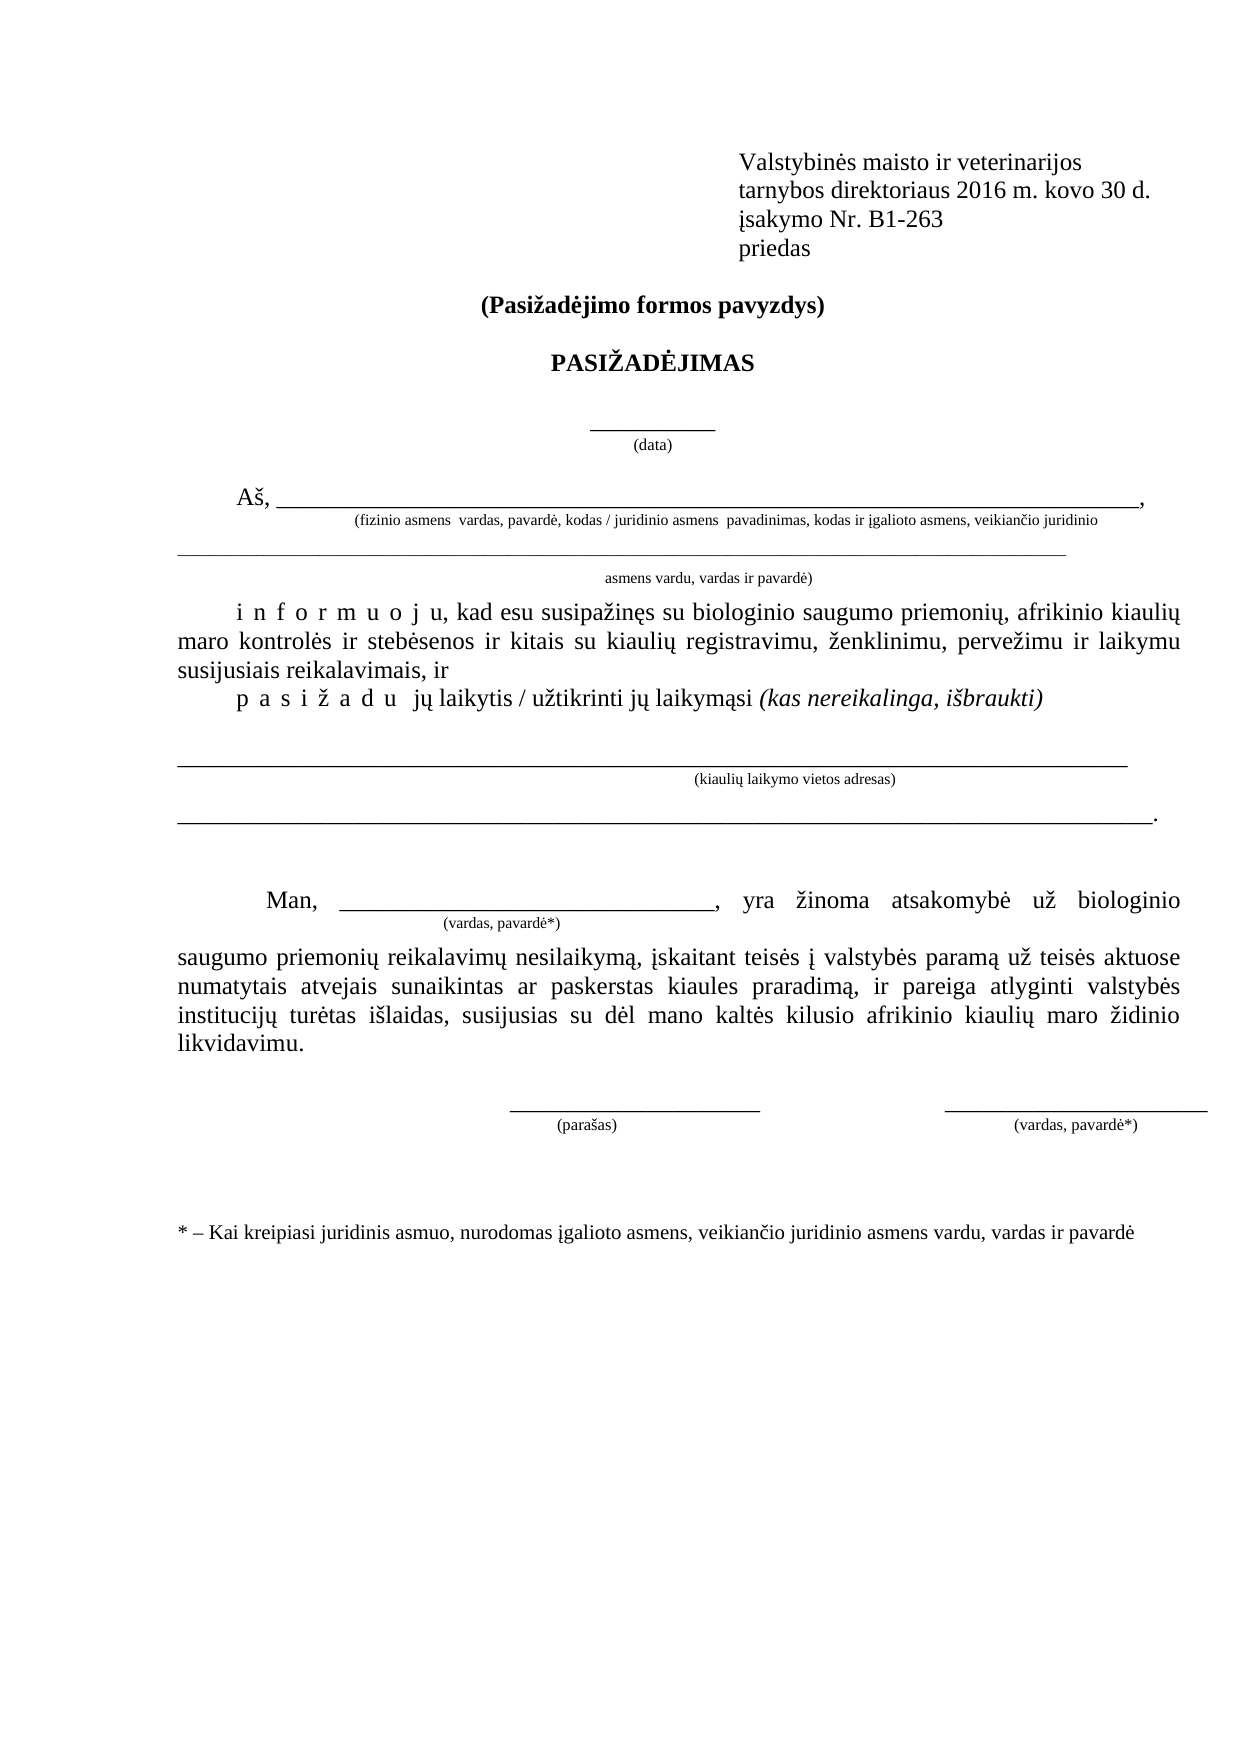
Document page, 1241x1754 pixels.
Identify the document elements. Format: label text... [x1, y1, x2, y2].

text saugumo priemonių reikalavimų nesilaikymą, įskaitant teisės į valstybės paramą už teisės aktuose numatytais atvejais sunaikintas ar paskerstas kiaules praradimą, ir pareiga atlyginti valstybės institucijų turėtas išlaidas, susijusias su dėl mano kaltės kilusio afrikinio kiaulių maro židinio likvidavimu. [177, 942, 1181, 1057]
text (Pasižadėjimo formos pavyzdys) [177, 291, 1128, 319]
text __________ [177, 406, 1128, 434]
table_header ____________________ [499, 1086, 933, 1115]
text tarnybos direktoriaus 2016 m. kovo 30 d. [177, 176, 1181, 204]
text (fizinio asmens vardas, pavardė, kodas / juridinio asmens pavadinimas, kodas ir įgalioto asmens, veikiančio juridinio [177, 511, 1181, 540]
text Valstybinės maisto ir veterinarijos [177, 147, 1128, 176]
text ____________________________________________________________________________ [177, 741, 1181, 770]
text ______________________________________________________________________________. [177, 798, 1181, 827]
table_cell (vardas, pavardė*) [934, 1115, 1218, 1134]
text įsakymo Nr. B1-263 [177, 204, 1128, 233]
text priedas [177, 233, 1128, 262]
text Man, ______________________________, yra žinoma atsakomybė už biologinio (vardas, pavardė*) [177, 885, 1181, 942]
text asmens vardu, vardas ir pavardė) [177, 568, 1181, 597]
text _________________________________________________________________________________________________________________ [177, 540, 1181, 568]
text Aš, _____________________________________________________________________, [177, 482, 1181, 511]
table_cell (parašas) [499, 1115, 933, 1134]
text (data) [177, 434, 1128, 453]
text informuoju, kad esu susipažinęs su biologinio saugumo priemonių, afrikinio kiaulių maro kontrolės ir stebėsenos ir kitais su kiaulių registravimu, ženklinimu, pervežimu ir laikymu susijusiais reikalavimais, ir [177, 597, 1181, 683]
text (kiaulių laikymo vietos adresas) [177, 770, 1181, 798]
text * – Kai kreipiasi juridinis asmuo, nurodomas įgalioto asmens, veikiančio juridinio asmens vardu, vardas ir pavardė [177, 1220, 1181, 1244]
table_header _____________________ [934, 1086, 1218, 1115]
text PASIŽADĖJIMAS [177, 348, 1128, 377]
text pasižadu jų laikytis / užtikrinti jų laikymąsi (kas nereikalinga, išbraukti) [177, 683, 1181, 712]
